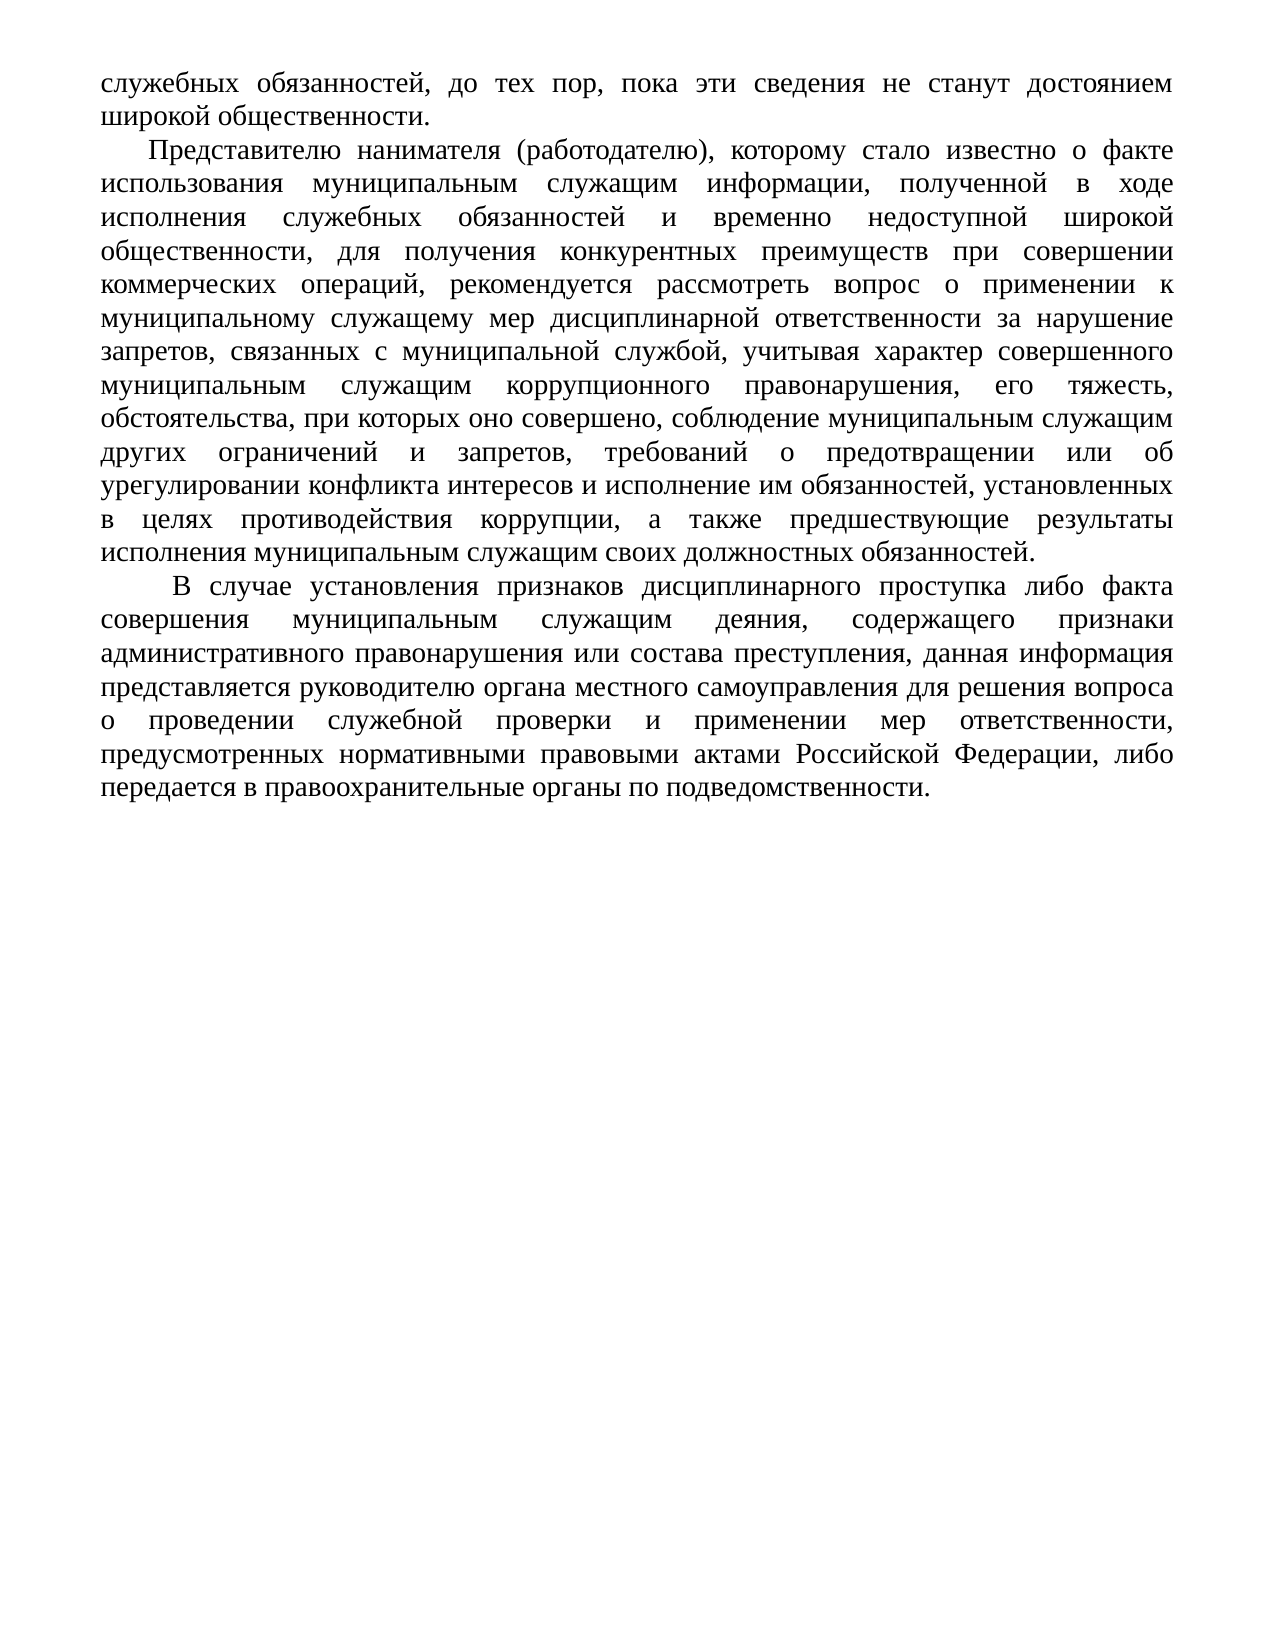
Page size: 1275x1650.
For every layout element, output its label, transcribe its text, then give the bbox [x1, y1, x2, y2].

text служебных обязанностей, до тех пор, пока эти сведения не станут достоянием широкой общественности. [100, 65, 1174, 132]
text В случае установления признаков дисциплинарного проступка либо факта совершения муниципальным служащим деяния, содержащего признаки административного правонарушения или состава преступления, данная информация представляется руководителю органа местного самоуправления для решения вопроса о проведении служебной проверки и применении мер ответственности, предусмотренных нормативными правовыми актами Российской Федерации, либо передается в правоохранительные органы по подведомственности. [100, 568, 1174, 803]
text Представителю нанимателя (работодателю), которому стало известно о факте использования муниципальным служащим информации, полученной в ходе исполнения служебных обязанностей и временно недоступной широкой общественности, для получения конкурентных преимуществ при совершении коммерческих операций, рекомендуется рассмотреть вопрос о применении к муниципальному служащему мер дисциплинарной ответственности за нарушение запретов, связанных с муниципальной службой, учитывая характер совершенного муниципальным служащим коррупционного правонарушения, его тяжесть, обстоятельства, при которых оно совершено, соблюдение муниципальным служащим других ограничений и запретов, требований о предотвращении или об урегулировании конфликта интересов и исполнение им обязанностей, установленных в целях противодействия коррупции, а также предшествующие результаты исполнения муниципальным служащим своих должностных обязанностей. [100, 132, 1174, 568]
